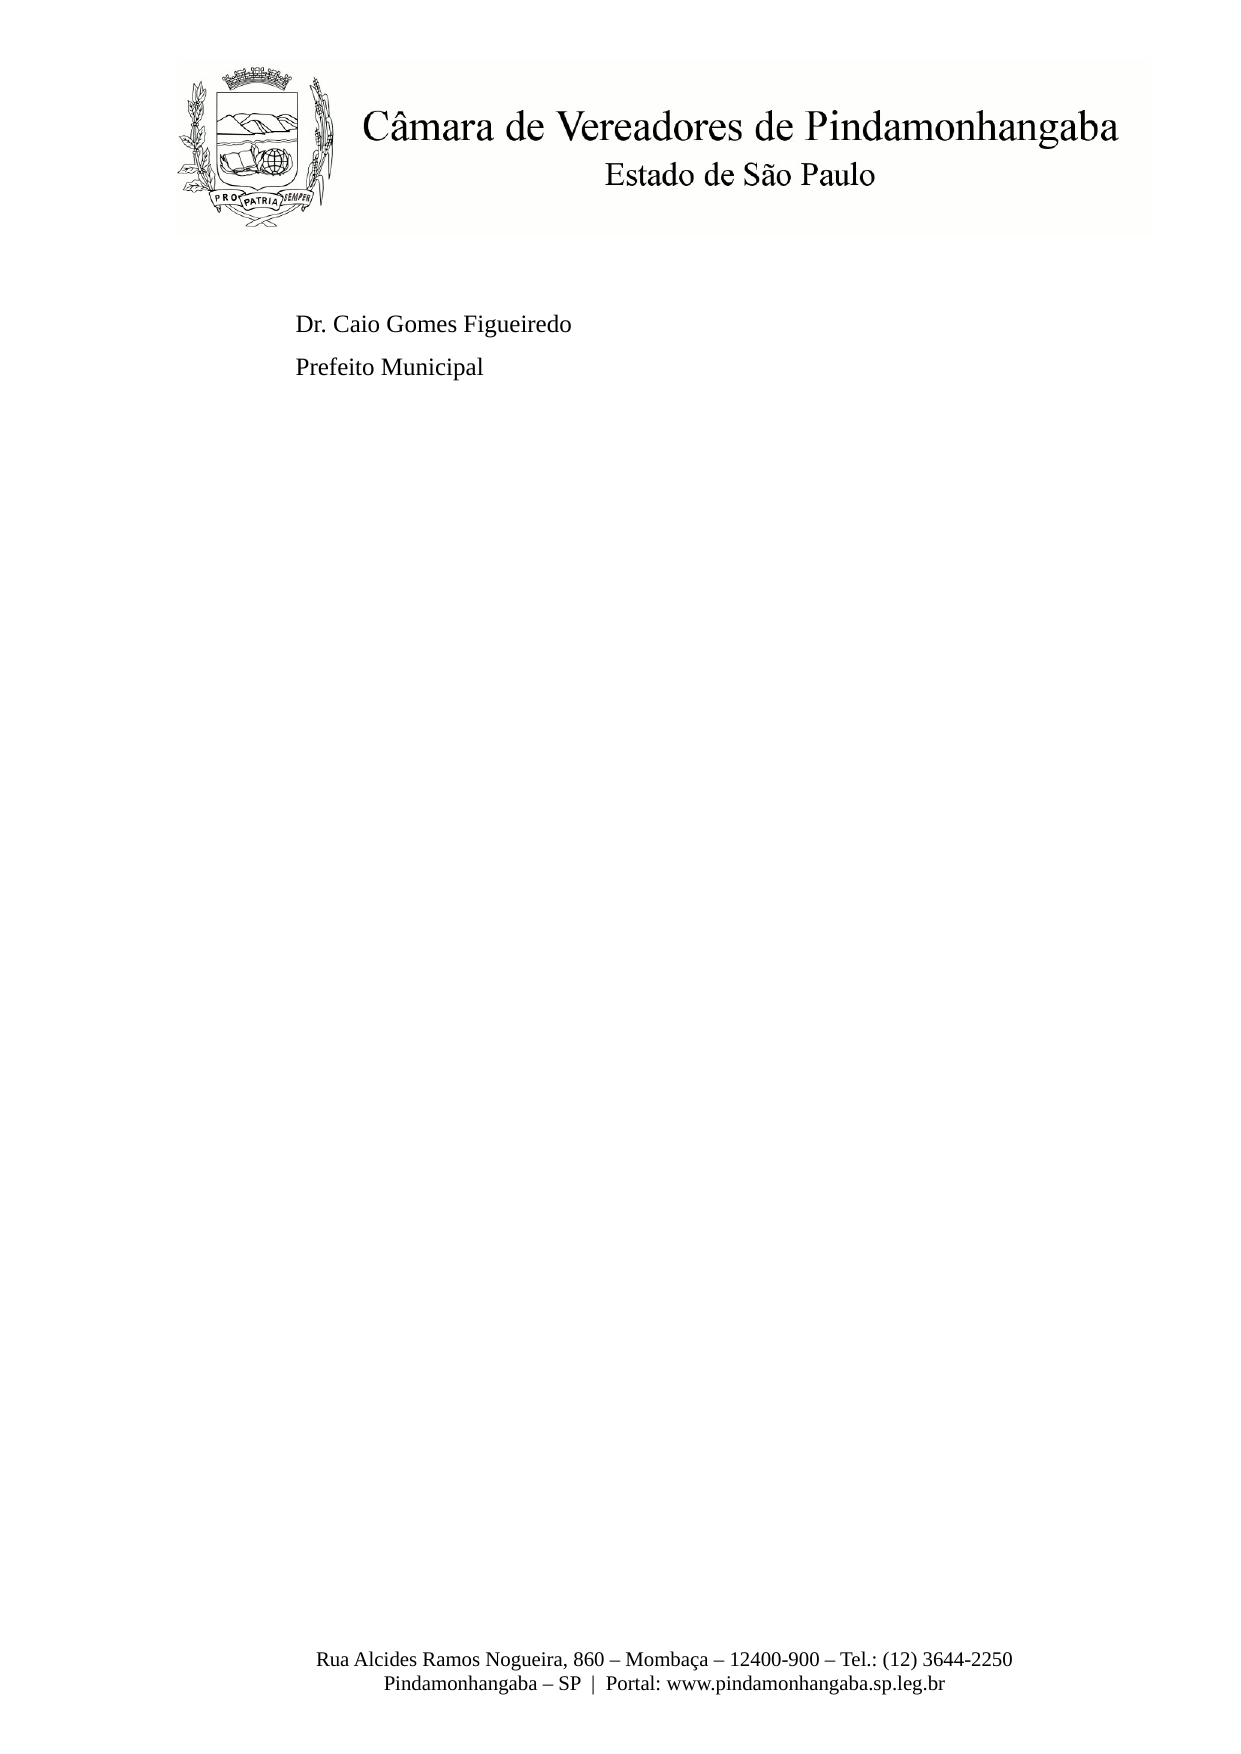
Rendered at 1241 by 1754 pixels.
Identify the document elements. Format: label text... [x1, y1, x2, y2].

text Prefeito Municipal [177, 352, 1152, 381]
picture [177, 59, 1152, 236]
text Dr. Caio Gomes Figueiredo [177, 309, 1152, 338]
